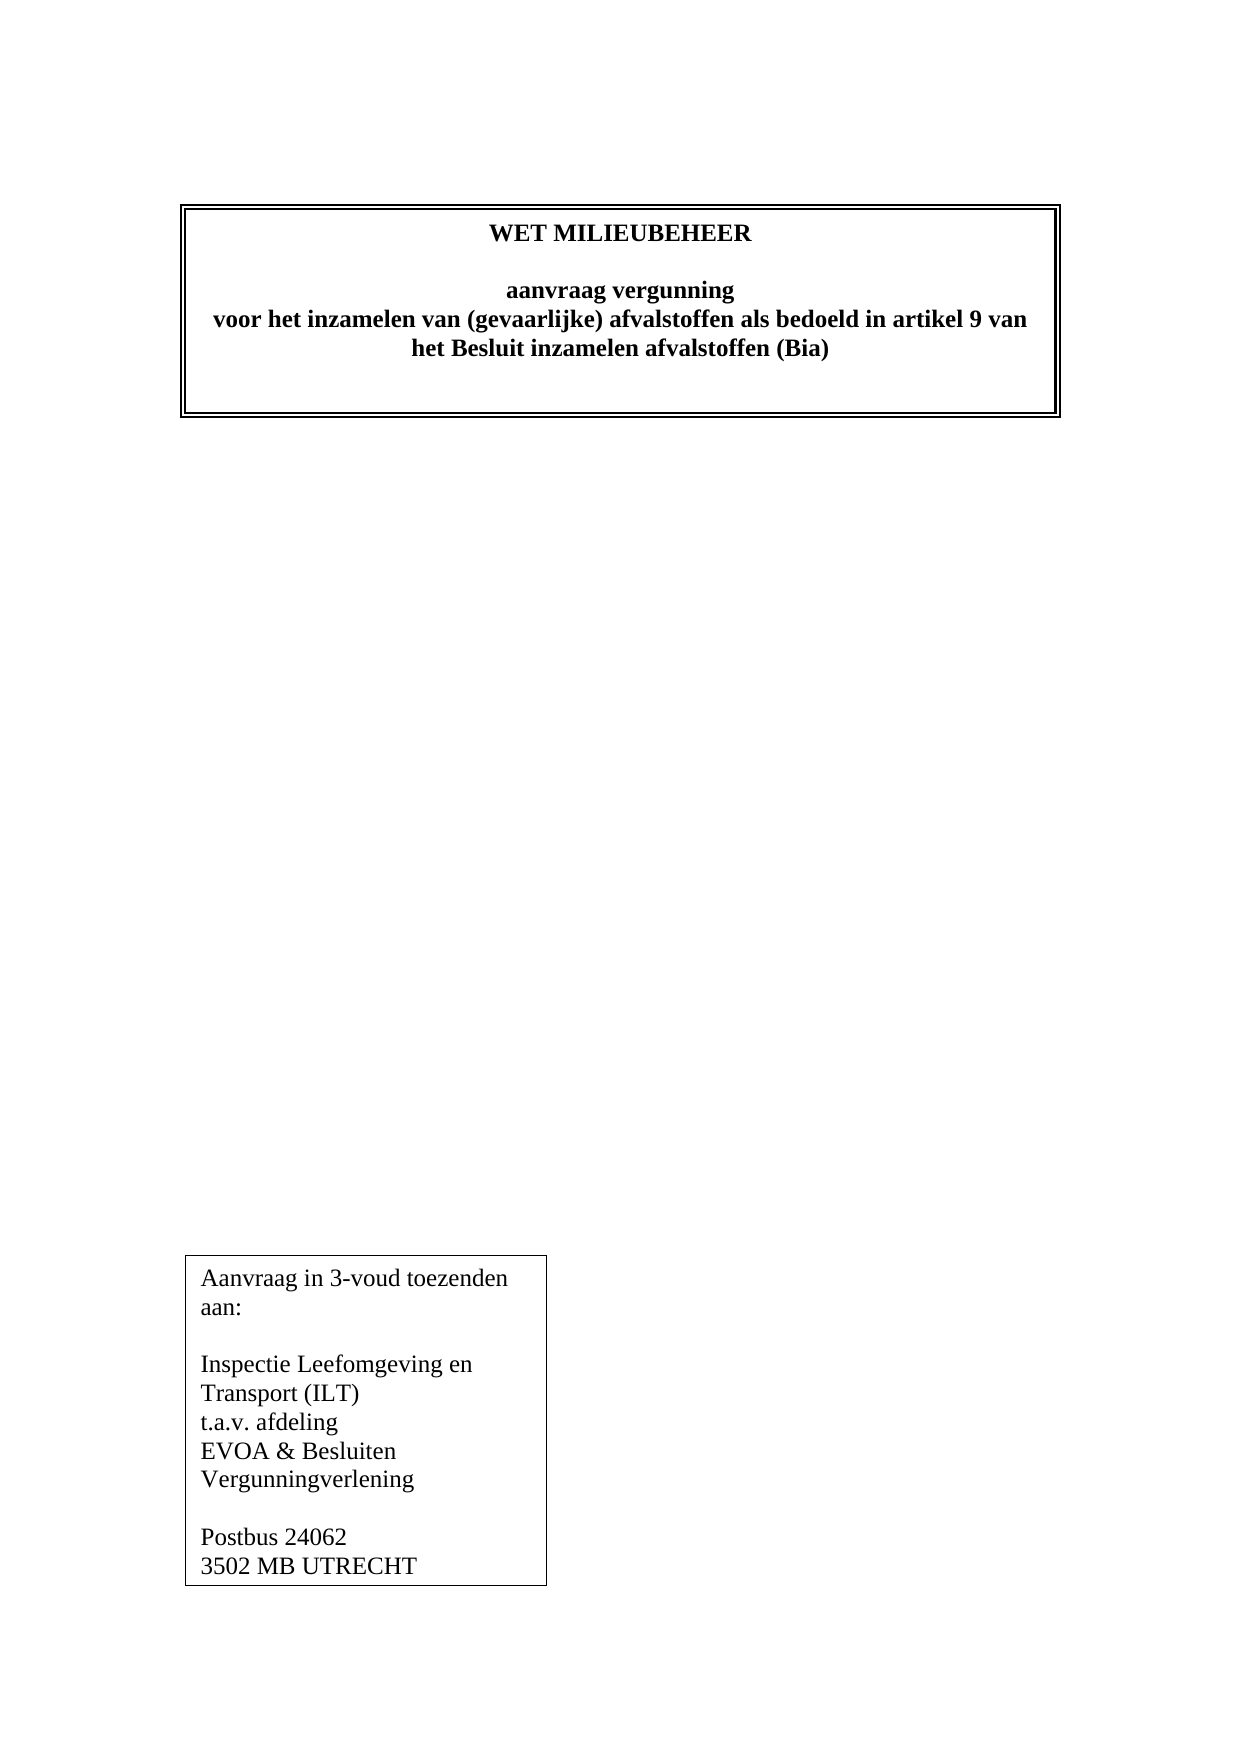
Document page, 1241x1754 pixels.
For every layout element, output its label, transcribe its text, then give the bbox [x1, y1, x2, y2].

text 3502 MB UTRECHT [200, 1551, 531, 1578]
text voor het inzamelen van (gevaarlijke) afvalstoffen als bedoeld in artikel 9 van het Besluit inzamelen afvalstoffen (Bia) [201, 304, 1039, 361]
text Postbus 24062 [200, 1522, 531, 1551]
text Inspectie Leefomgeving en Transport (ILT) [200, 1349, 531, 1407]
text t.a.v. afdeling [200, 1407, 531, 1436]
text Aanvraag in 3-voud toezenden aan: [200, 1263, 531, 1321]
text WET MILIEUBEHEER [201, 218, 1039, 246]
text aanvraag vergunning [201, 275, 1039, 304]
text EVOA & Besluiten Vergunningverlening [200, 1436, 531, 1493]
